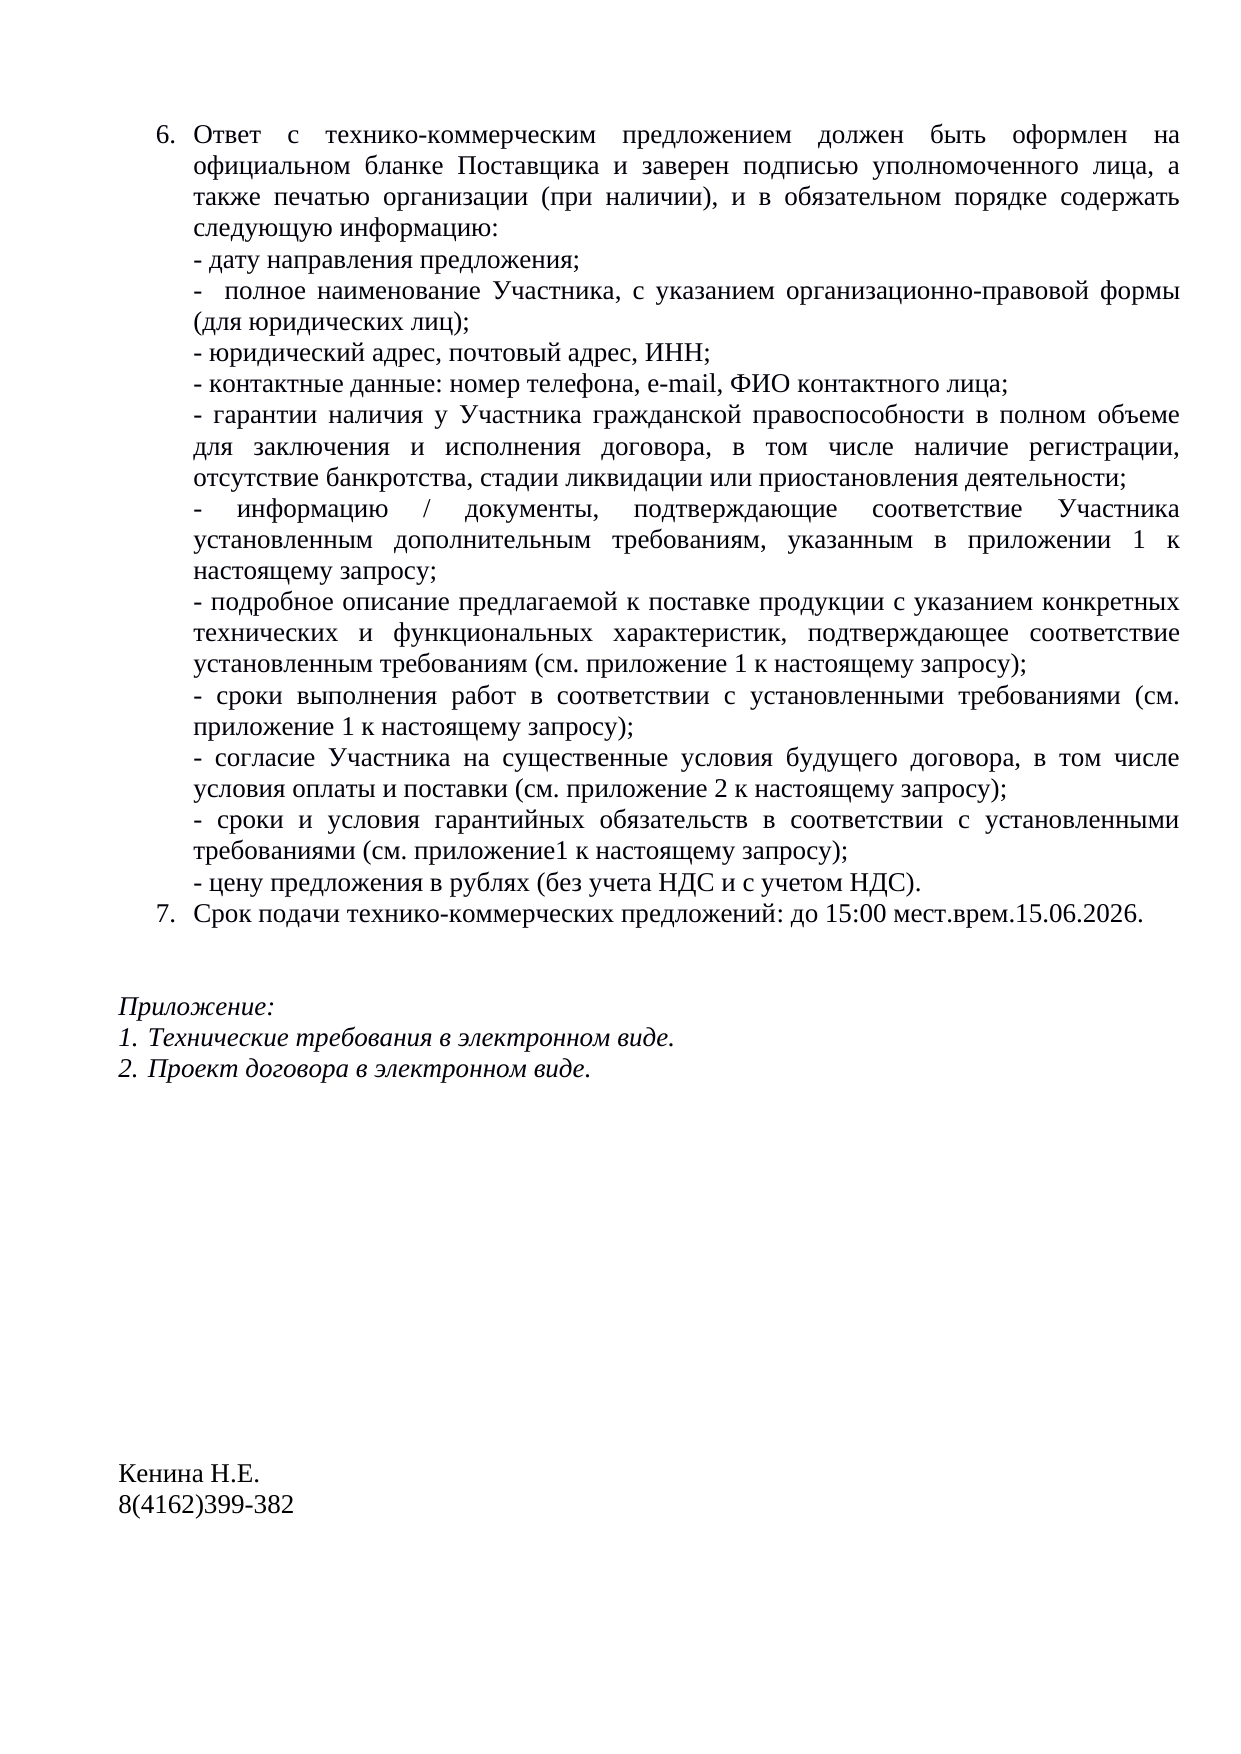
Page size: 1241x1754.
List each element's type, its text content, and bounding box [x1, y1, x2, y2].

list Срок подачи технико-коммерческих предложений: до 15:00 мест.врем.15.06.2026. [156, 897, 1181, 928]
list - подробное описание предлагаемой к поставке продукции с указанием конкретных технических и функциональных характеристик, подтверждающее соответствие установленным требованиям (см. приложение 1 к настоящему запросу); [156, 585, 1181, 679]
list - контактные данные: номер телефона, e-mail, ФИО контактного лица; [156, 367, 1181, 398]
list Ответ с технико-коммерческим предложением должен быть оформлен на официальном бланке Поставщика и заверен подписью уполномоченного лица, а также печатью организации (при наличии), и в обязательном порядке содержать следующую информацию: [156, 118, 1181, 243]
list - сроки и условия гарантийных обязательств в соответствии с установленными требованиями (см. приложение1 к настоящему запросу); [156, 803, 1181, 866]
list - сроки выполнения работ в соответствии с установленными требованиями (см. приложение 1 к настоящему запросу); [156, 679, 1181, 741]
text Приложение: [118, 990, 1181, 1021]
list - дату направления предложения; [156, 243, 1181, 274]
list - полное наименование Участника, с указанием организационно-правовой формы (для юридических лиц); [156, 274, 1181, 336]
text Кенина Н.Е. [118, 1457, 1181, 1488]
text 8(4162)399-382 [118, 1488, 1181, 1520]
list Технические требования в электронном виде. [118, 1021, 1181, 1052]
list - цену предложения в рублях (без учета НДС и с учетом НДС). [156, 866, 1181, 897]
list - гарантии наличия у Участника гражданской правоспособности в полном объеме для заключения и исполнения договора, в том числе наличие регистрации, отсутствие банкротства, стадии ликвидации или приостановления деятельности; [156, 398, 1181, 492]
list Проект договора в электронном виде. [118, 1052, 1181, 1084]
list - согласие Участника на существенные условия будущего договора, в том числе условия оплаты и поставки (см. приложение 2 к настоящему запросу); [156, 741, 1181, 803]
list - информацию / документы, подтверждающие соответствие Участника установленным дополнительным требованиям, указанным в приложении 1 к настоящему запросу; [156, 492, 1181, 585]
list - юридический адрес, почтовый адрес, ИНН; [156, 336, 1181, 367]
